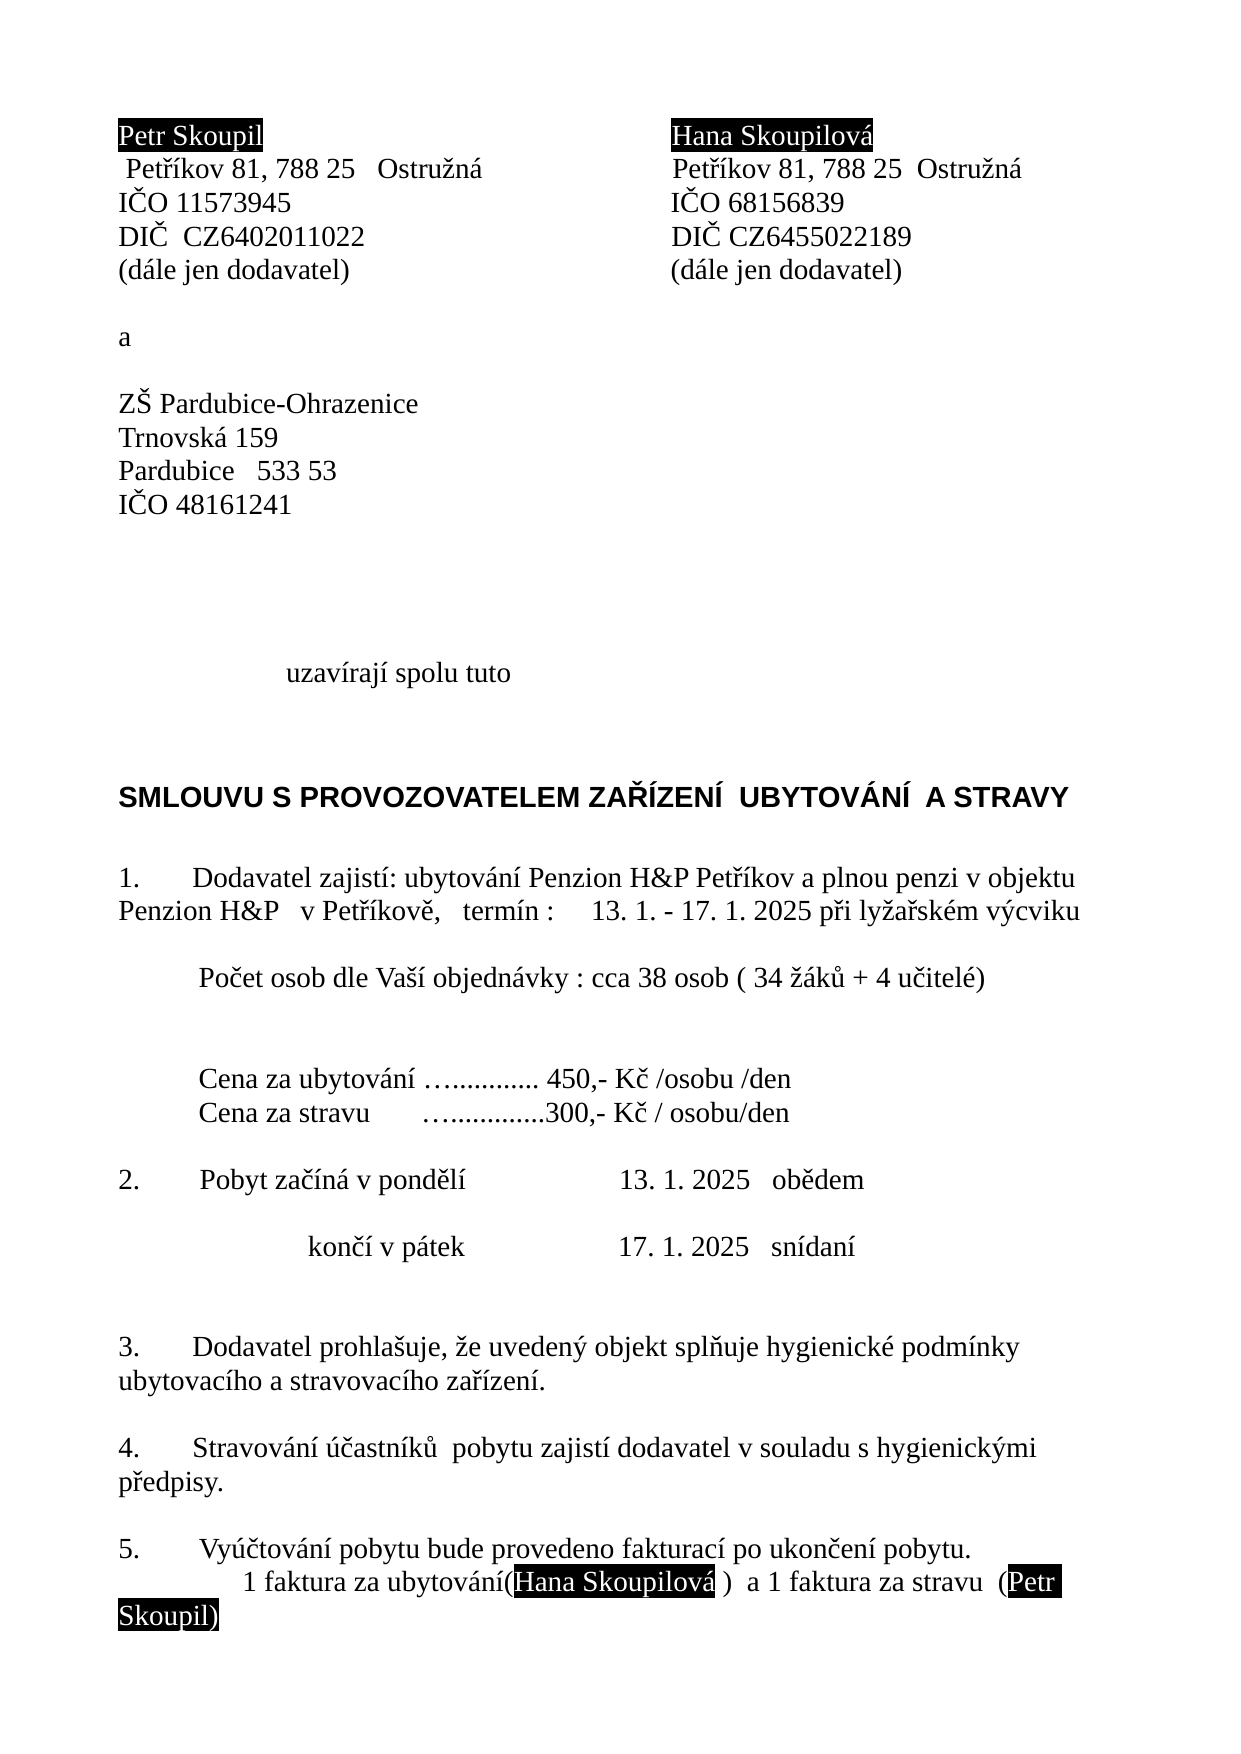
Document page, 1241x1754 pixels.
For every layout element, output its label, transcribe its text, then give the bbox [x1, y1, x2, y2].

text Cena za stravu ….............300,- Kč / osobu/den [118, 1095, 1122, 1128]
text ZŠ Pardubice-Ohrazenice [118, 386, 1122, 420]
text Petříkov 81, 788 25 Ostružná Petříkov 81, 788 25 Ostružná [118, 152, 1122, 185]
list Pobyt začíná v pondělí 13. 1. 2025 obědem [118, 1162, 1122, 1195]
text 1 faktura za ubytování(Hana Skoupilová ) a 1 faktura za stravu (Petr Skoupil) [118, 1564, 1122, 1631]
text Petr Skoupil Hana Skoupilová [118, 118, 1122, 152]
text IČO 11573945 IČO 68156839 [118, 185, 1122, 219]
text Cena za ubytování …............ 450,- Kč /osobu /den [118, 1061, 1122, 1095]
text IČO 48161241 [118, 487, 1122, 521]
list Vyúčtování pobytu bude provedeno fakturací po ukončení pobytu. [118, 1531, 1122, 1564]
list Dodavatel zajistí: ubytování Penzion H&P Petříkov a plnou penzi v objektu Penzion H&P v Petříkově, termín : 13. 1. - 17. 1. 2025 při lyžařském výcviku [118, 860, 1122, 927]
text Počet osob dle Vaší objednávky : cca 38 osob ( 34 žáků + 4 učitelé) [118, 961, 1122, 994]
text uzavírají spolu tuto [118, 655, 1122, 688]
text Pardubice 533 53 [118, 453, 1122, 487]
list Dodavatel prohlašuje, že uvedený objekt splňuje hygienické podmínky ubytovacího a stravovacího zařízení. [118, 1329, 1122, 1397]
list Stravování účastníků pobytu zajistí dodavatel v souladu s hygienickými předpisy. [118, 1430, 1122, 1497]
subtitle SMLOUVU S PROVOZOVATELEM ZAŘÍZENÍ UBYTOVÁNÍ A STRAVY [118, 780, 1122, 814]
text DIČ CZ6402011022 DIČ CZ6455022189 [118, 219, 1122, 252]
text (dále jen dodavatel) (dále jen dodavatel) [118, 252, 1122, 286]
text končí v pátek 17. 1. 2025 snídaní [118, 1229, 1122, 1262]
text a [118, 319, 1122, 353]
text Trnovská 159 [118, 420, 1122, 453]
